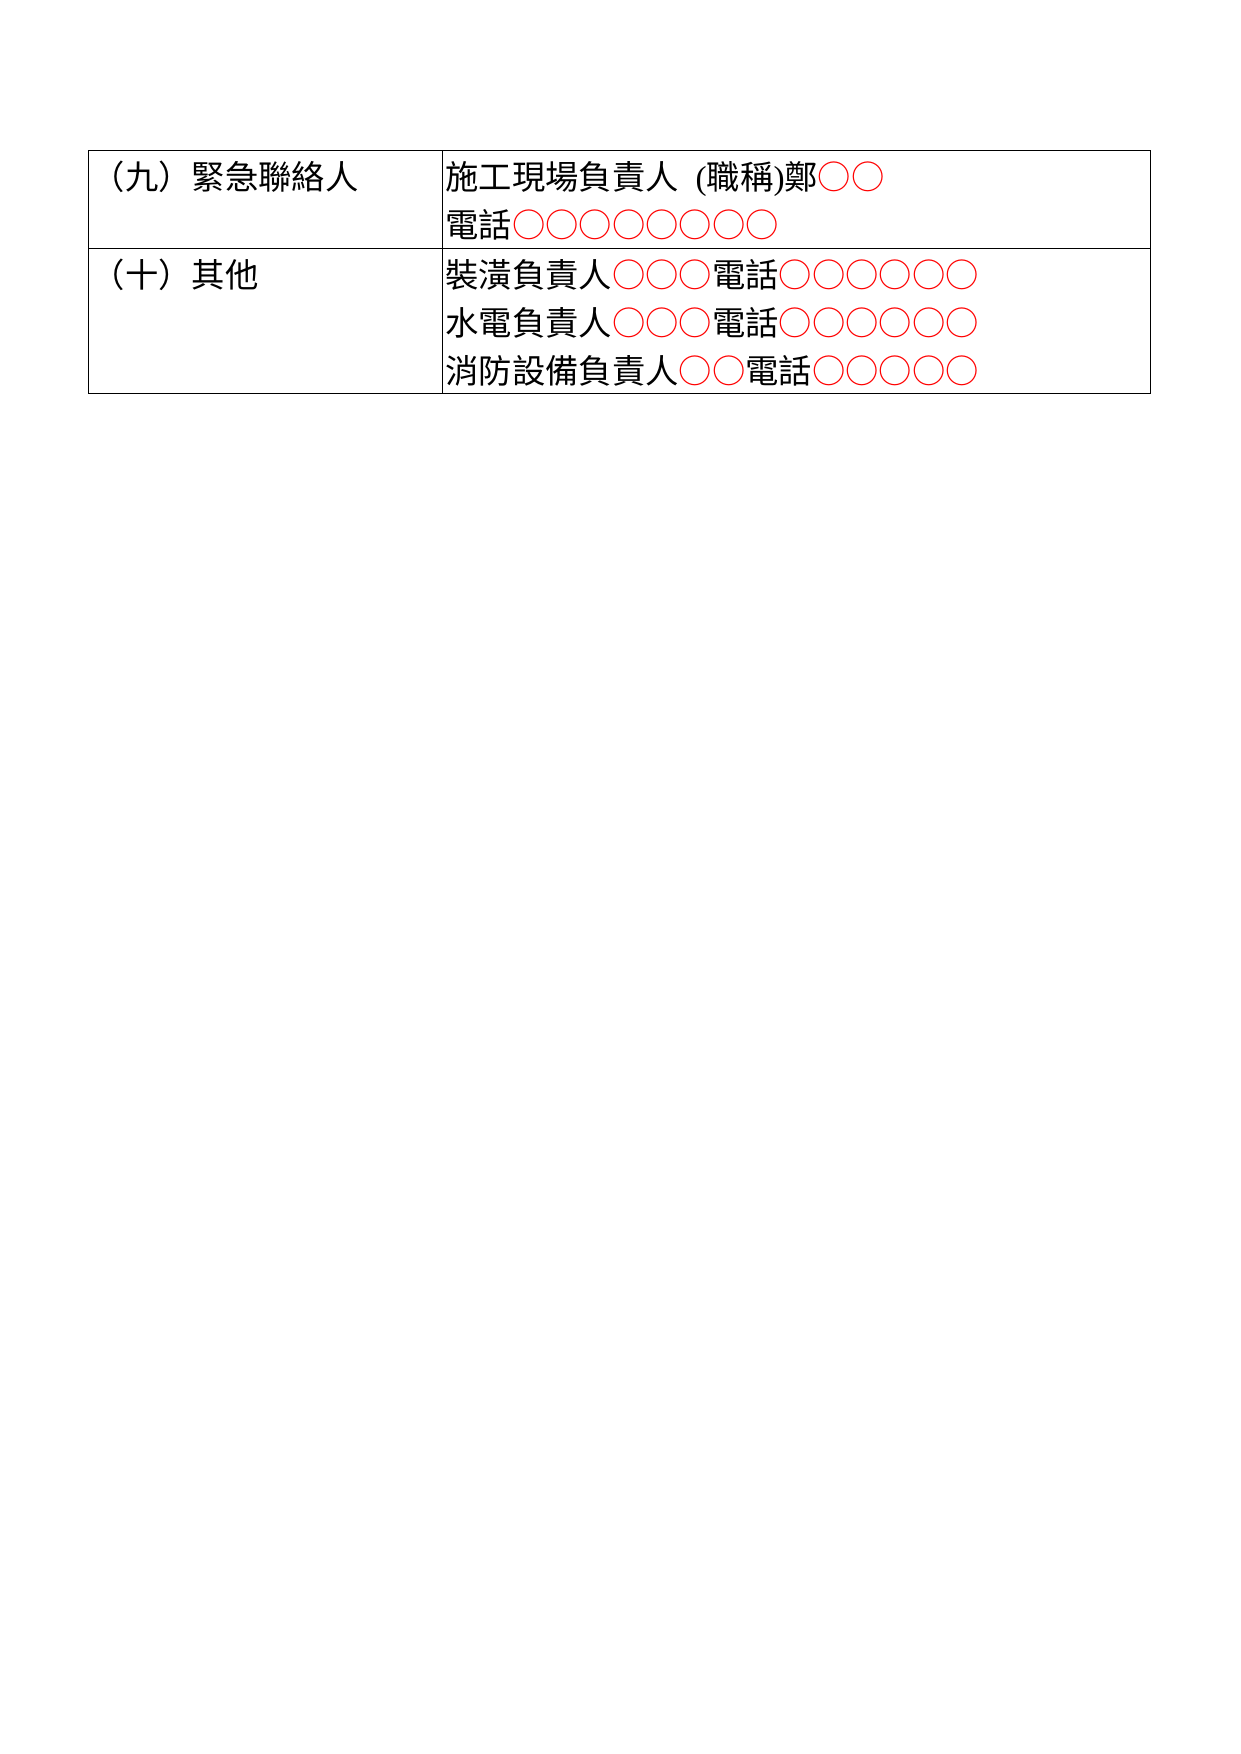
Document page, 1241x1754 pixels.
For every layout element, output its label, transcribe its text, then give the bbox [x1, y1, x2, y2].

table_cell （十）其他 [89, 249, 442, 393]
table_cell 施工現場負責人 (職稱)鄭○○ 電話○○○○○○○○ [443, 151, 1150, 247]
table_cell 裝潢負責人○○○電話○○○○○○ 水電負責人○○○電話○○○○○○ 消防設備負責人○○電話○○○○○ [443, 249, 1150, 393]
table_cell （九）緊急聯絡人 [89, 151, 442, 247]
